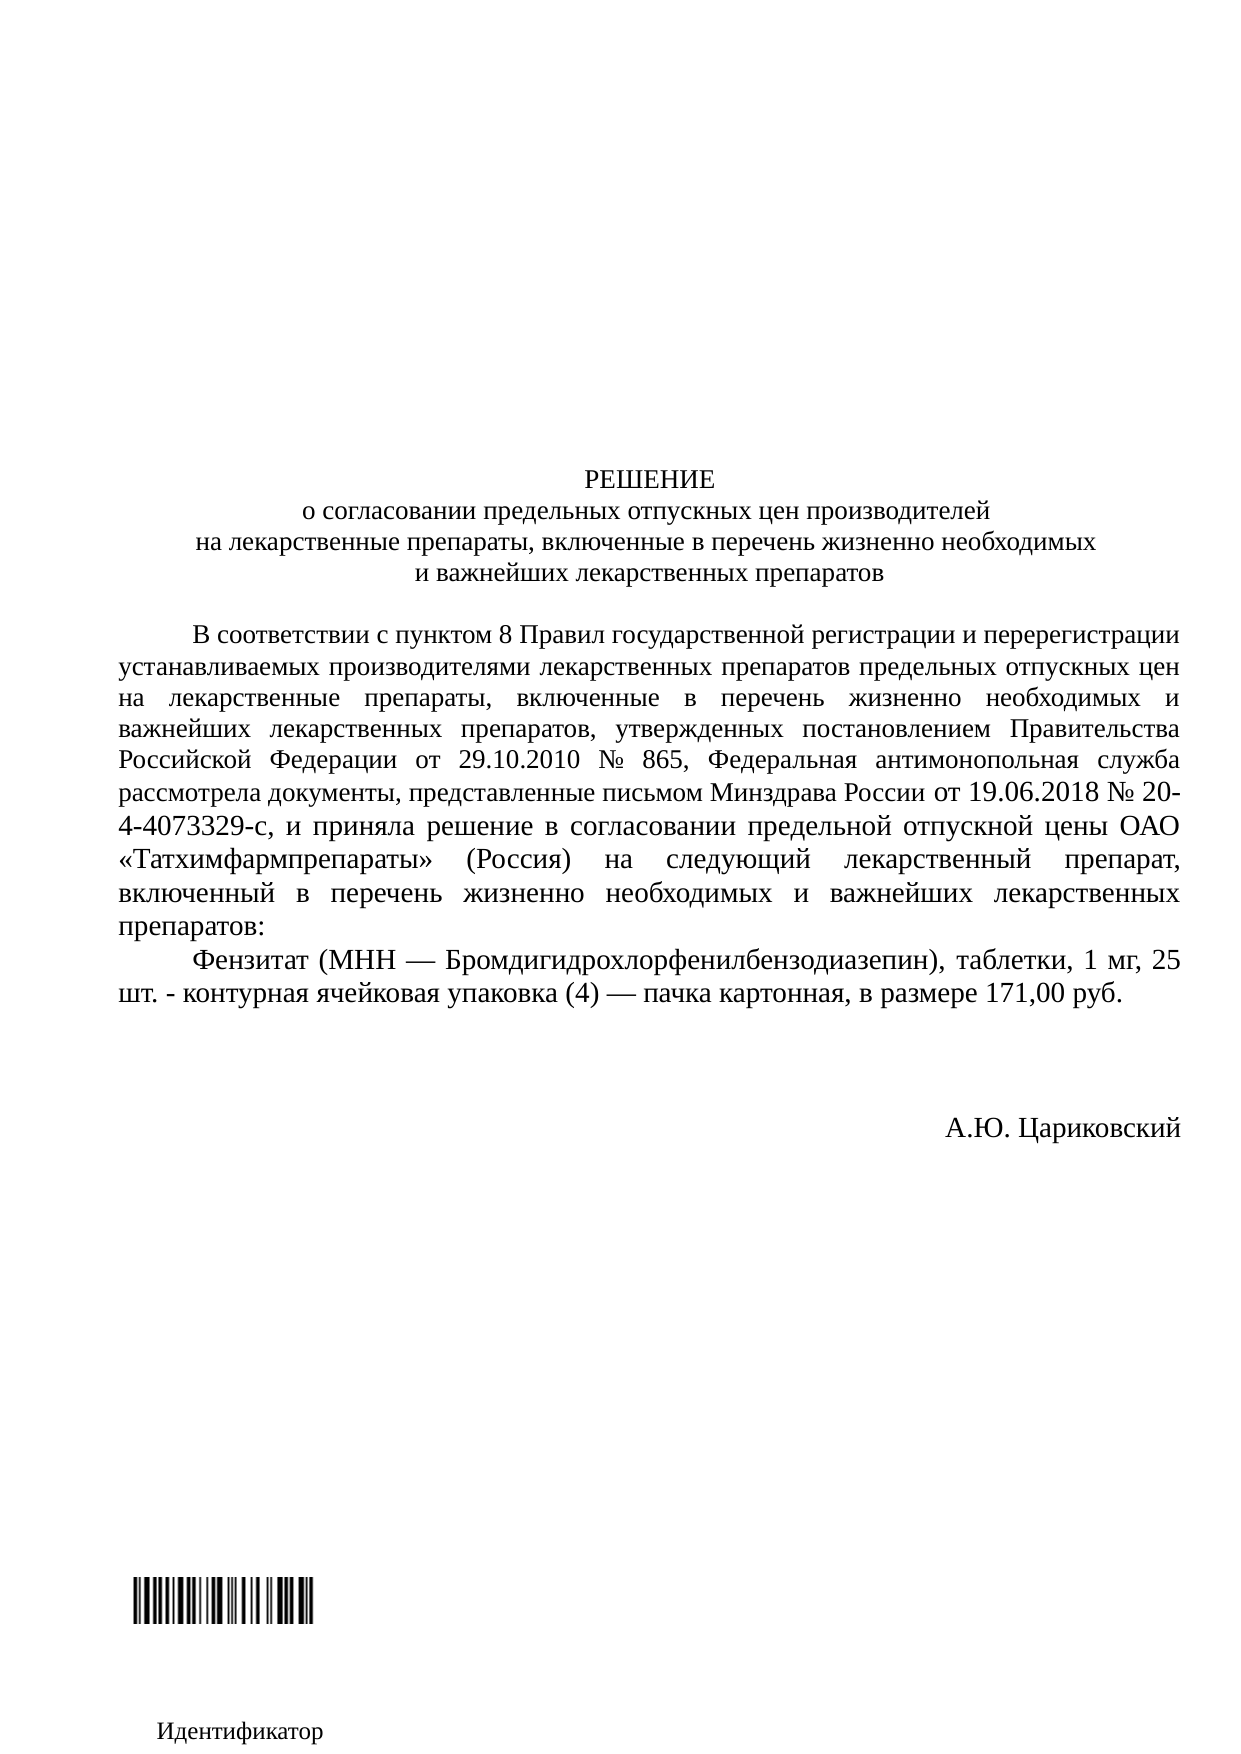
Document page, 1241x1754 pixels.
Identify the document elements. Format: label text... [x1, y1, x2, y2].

text и важнейших лекарственных препаратов [118, 556, 1181, 587]
text Фензитат (МНН — Бромдигидрохлорфенилбензодиазепин), таблетки, 1 мг, 25 шт. - контурная ячейковая упаковка (4) — пачка картонная, в размере 171,00 руб. [118, 942, 1181, 1009]
text РЕШЕНИЕ [118, 463, 1181, 494]
picture [118, 1577, 331, 1624]
text на лекарственные препараты, включенные в перечень жизненно необходимых [118, 525, 1181, 556]
text А.Ю. Цариковский [118, 1110, 1181, 1143]
text В соответствии с пунктом 8 Правил государственной регистрации и перерегистрации устанавливаемых производителями лекарственных препаратов предельных отпускных цен на лекарственные препараты, включенные в перечень жизненно необходимых и важнейших лекарственных препаратов, утвержденных постановлением Правительства Российской Федерации от 29.10.2010 № 865, Федеральная антимонопольная служба рассмотрела документы, представленные письмом Минздрава России от 19.06.2018 № 20-4-4073329-с, и приняла решение в согласовании предельной отпускной цены ОАО «Татхимфармпрепараты» (Россия) на следующий лекарственный препарат, включенный в перечень жизненно необходимых и важнейших лекарственных препаратов: [118, 618, 1181, 942]
text о согласовании предельных отпускных цен производителей [118, 494, 1181, 525]
